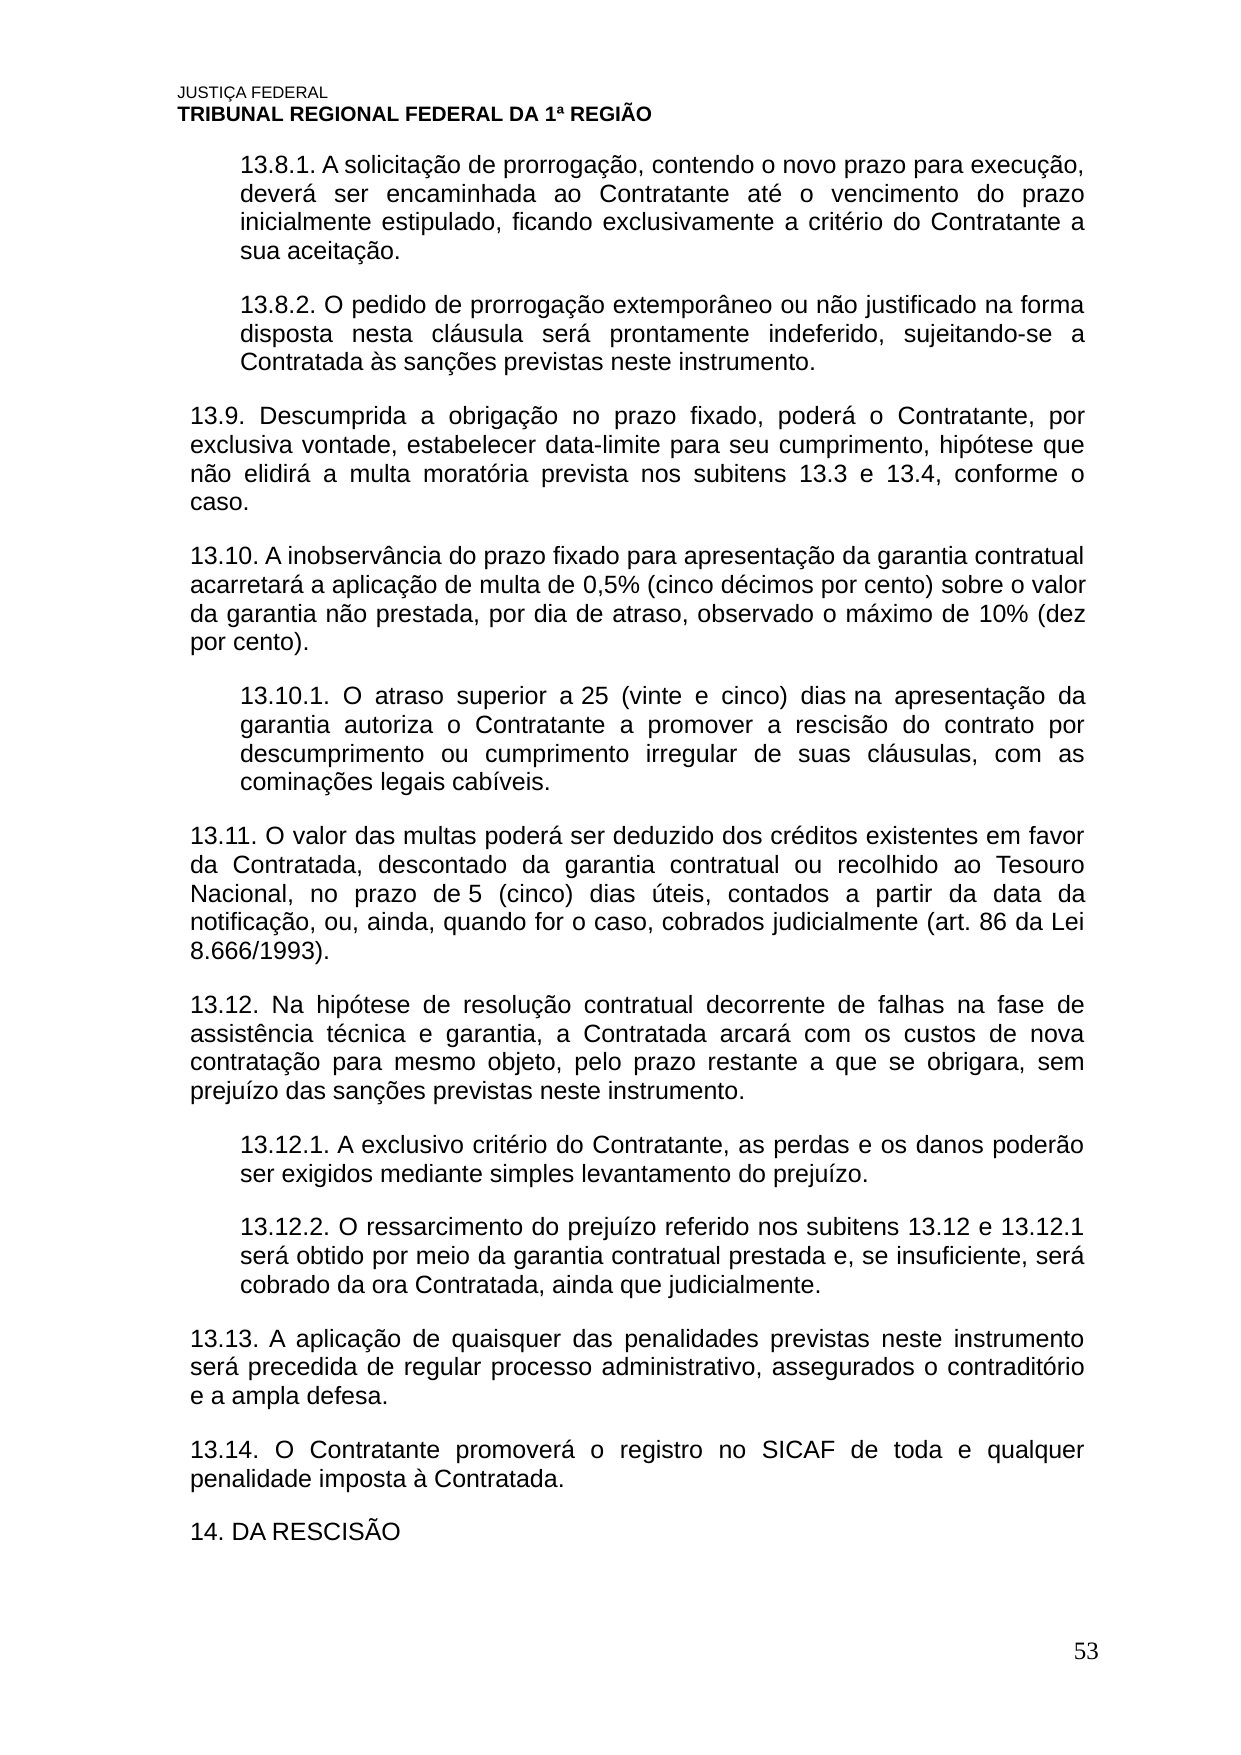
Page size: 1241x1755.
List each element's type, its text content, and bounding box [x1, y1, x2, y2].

text 13.12.2. O ressarcimento do prejuízo referido nos subitens 13.12 e 13.12.1 será obtido por meio da garantia contratual prestada e, se insuficiente, será cobrado da ora Contratada, ainda que judicialmente. [985, 1212, 1086, 1298]
text 13.8.1. A solicitação de prorrogação, contendo o novo prazo para execução, deverá ser encaminhada ao Contratante até o vencimento do prazo inicialmente estipulado, ficando exclusivamente a critério do Contratante a sua aceitação. [240, 150, 1086, 265]
text 13.13. A aplicação de quaisquer das penalidades previstas neste instrumento será precedida de regular processo administrativo, assegurados o contraditório e a ampla defesa. [190, 1323, 1086, 1410]
text 13.14. O Contratante promoverá o registro no SICAF de toda e qualquer penalidade imposta à Contratada. [190, 1435, 1086, 1492]
text 13.12. Na hipótese de resolução contratual decorrente de falhas na fase de assistência técnica e garantia, a Contratada arcará com os custos de nova contratação para mesmo objeto, pelo prazo restante a que se obrigara, sem prejuízo das sanções previstas neste instrumento. [985, 990, 1086, 1105]
text 13.10. A inobservância do prazo fixado para apresentação da garantia contratual acarretará a aplicação de multa de 0,5% (cinco décimos por cento) sobre o valor da garantia não prestada, por dia de atraso, observado o máximo de 10% (dez por cento). [190, 541, 1086, 656]
text 13.9. Descumprida a obrigação no prazo fixado, poderá o Contratante, por exclusiva vontade, estabelecer data-limite para seu cumprimento, hipótese que não elidirá a multa moratória prevista nos subitens 13.3 e 13.4, conforme o caso. [190, 401, 1086, 516]
text 13.10.1. O atraso superior a 25 (vinte e cinco) dias na apresentação da garantia autoriza o Contratante a promover a rescisão do contrato por descumprimento ou cumprimento irregular de suas cláusulas, com as cominações legais cabíveis. [240, 681, 308, 796]
text 13.11. O valor das multas poderá ser deduzido dos créditos existentes em favor da Contratada, descontado da garantia contratual ou recolhido ao Tesouro Nacional, no prazo de 5 (cinco) dias úteis, contados a partir da data da notificação, ou, ainda, quando for o caso, cobrados judicialmente (art. 86 da Lei 8.666/1993). [190, 821, 308, 965]
text 14. DA RESCISÃO [190, 1517, 1086, 1546]
text 13.8.2. O pedido de prorrogação extemporâneo ou não justificado na forma disposta nesta cláusula será prontamente indeferido, sujeitando-se a Contratada às sanções previstas neste instrumento. [240, 290, 1086, 376]
text 13.10.1. O atraso superior a 25 (vinte e cinco) dias na apresentação da garantia autoriza o Contratante a promover a rescisão do contrato por descumprimento ou cumprimento irregular de suas cláusulas, com as cominações legais cabíveis. [985, 681, 1086, 796]
text 13.12.1. A exclusivo critério do Contratante, as perdas e os danos poderão ser exigidos mediante simples levantamento do prejuízo. [240, 1130, 308, 1187]
text 13.12.2. O ressarcimento do prejuízo referido nos subitens 13.12 e 13.12.1 será obtido por meio da garantia contratual prestada e, se insuficiente, será cobrado da ora Contratada, ainda que judicialmente. [240, 1212, 308, 1298]
text 13.12. Na hipótese de resolução contratual decorrente de falhas na fase de assistência técnica e garantia, a Contratada arcará com os custos de nova contratação para mesmo objeto, pelo prazo restante a que se obrigara, sem prejuízo das sanções previstas neste instrumento. [190, 990, 308, 1105]
text 13.11. O valor das multas poderá ser deduzido dos créditos existentes em favor da Contratada, descontado da garantia contratual ou recolhido ao Tesouro Nacional, no prazo de 5 (cinco) dias úteis, contados a partir da data da notificação, ou, ainda, quando for o caso, cobrados judicialmente (art. 86 da Lei 8.666/1993). [985, 821, 1086, 965]
text 13.12.1. A exclusivo critério do Contratante, as perdas e os danos poderão ser exigidos mediante simples levantamento do prejuízo. [985, 1130, 1086, 1187]
